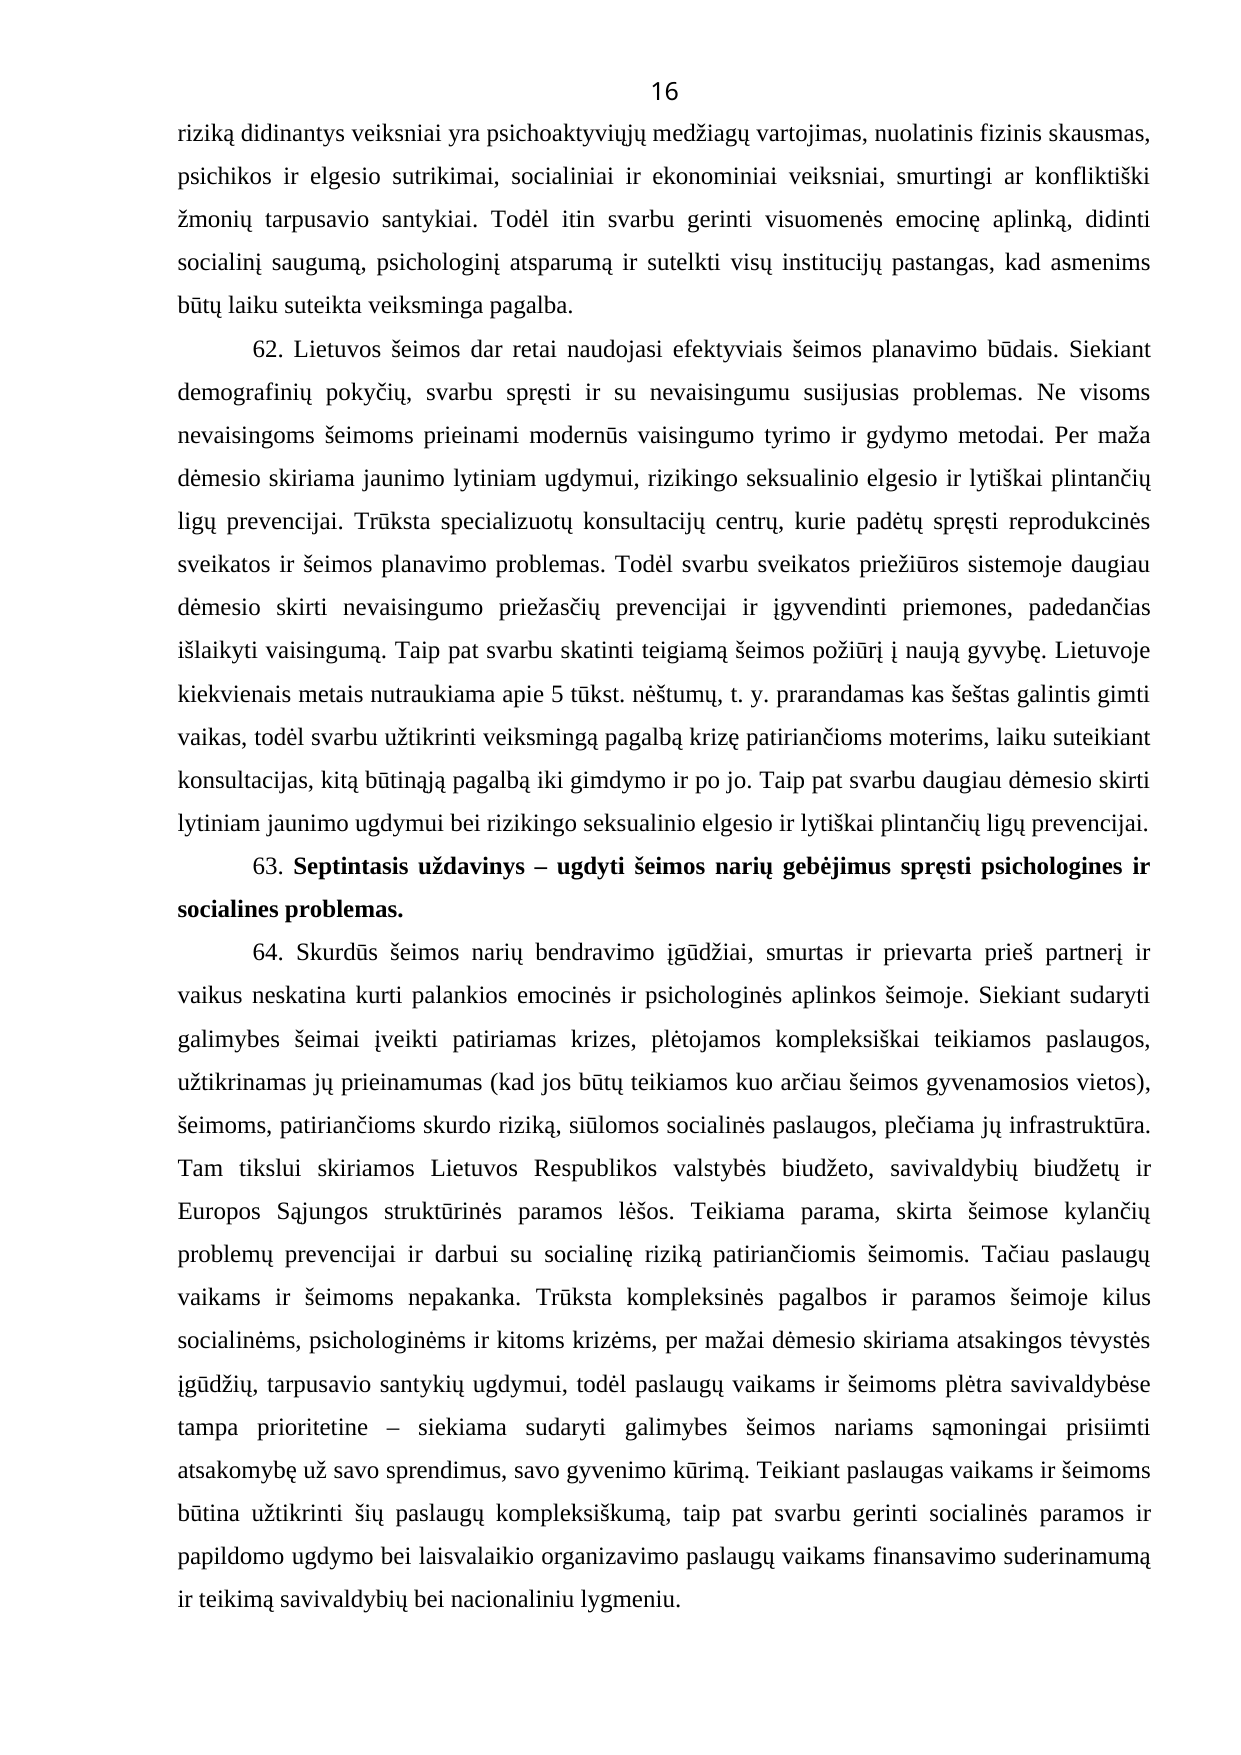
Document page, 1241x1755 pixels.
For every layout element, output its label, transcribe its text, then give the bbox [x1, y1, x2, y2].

text riziką didinantys veiksniai yra psichoaktyviųjų medžiagų vartojimas, nuolatinis fizinis skausmas, psichikos ir elgesio sutrikimai, socialiniai ir ekonominiai veiksniai, smurtingi ar konfliktiški žmonių tarpusavio santykiai. Todėl itin svarbu gerinti visuomenės emocinę aplinką, didinti socialinį saugumą, psichologinį atsparumą ir sutelkti visų institucijų pastangas, kad asmenims būtų laiku suteikta veiksminga pagalba. [177, 118, 1152, 319]
text 63. Septintasis uždavinys – ugdyti šeimos narių gebėjimus spręsti psichologines ir socialines problemas. [177, 851, 1152, 923]
text 64. Skurdūs šeimos narių bendravimo įgūdžiai, smurtas ir prievarta prieš partnerį ir vaikus neskatina kurti palankios emocinės ir psichologinės aplinkos šeimoje. Siekiant sudaryti galimybes šeimai įveikti patiriamas krizes, plėtojamos kompleksiškai teikiamos paslaugos, užtikrinamas jų prieinamumas (kad jos būtų teikiamos kuo arčiau šeimos gyvenamosios vietos), šeimoms, patiriančioms skurdo riziką, siūlomos socialinės paslaugos, plečiama jų infrastruktūra. Tam tikslui skiriamos Lietuvos Respublikos valstybės biudžeto, savivaldybių biudžetų ir Europos Sąjungos struktūrinės paramos lėšos. Teikiama parama, skirta šeimose kylančių problemų prevencijai ir darbui su socialinę riziką patiriančiomis šeimomis. Tačiau paslaugų vaikams ir šeimoms nepakanka. Trūksta kompleksinės pagalbos ir paramos šeimoje kilus socialinėms, psichologinėms ir kitoms krizėms, per mažai dėmesio skiriama atsakingos tėvystės įgūdžių, tarpusavio santykių ugdymui, todėl paslaugų vaikams ir šeimoms plėtra savivaldybėse tampa prioritetine – siekiama sudaryti galimybes šeimos nariams sąmoningai prisiimti atsakomybę už savo sprendimus, savo gyvenimo kūrimą. Teikiant paslaugas vaikams ir šeimoms būtina užtikrinti šių paslaugų kompleksiškumą, taip pat svarbu gerinti socialinės paramos ir papildomo ugdymo bei laisvalaikio organizavimo paslaugų vaikams finansavimo suderinamumą ir teikimą savivaldybių bei nacionaliniu lygmeniu. [177, 937, 1152, 1613]
text 62. Lietuvos šeimos dar retai naudojasi efektyviais šeimos planavimo būdais. Siekiant demografinių pokyčių, svarbu spręsti ir su nevaisingumu susijusias problemas. Ne visoms nevaisingoms šeimoms prieinami modernūs vaisingumo tyrimo ir gydymo metodai. Per maža dėmesio skiriama jaunimo lytiniam ugdymui, rizikingo seksualinio elgesio ir lytiškai plintančių ligų prevencijai. Trūksta specializuotų konsultacijų centrų, kurie padėtų spręsti reprodukcinės sveikatos ir šeimos planavimo problemas. Todėl svarbu sveikatos priežiūros sistemoje daugiau dėmesio skirti nevaisingumo priežasčių prevencijai ir įgyvendinti priemones, padedančias išlaikyti vaisingumą. Taip pat svarbu skatinti teigiamą šeimos požiūrį į naują gyvybę. Lietuvoje kiekvienais metais nutraukiama apie 5 tūkst. nėštumų, t. y. prarandamas kas šeštas galintis gimti vaikas, todėl svarbu užtikrinti veiksmingą pagalbą krizę patiriančioms moterims, laiku suteikiant konsultacijas, kitą būtinąją pagalbą iki gimdymo ir po jo. Taip pat svarbu daugiau dėmesio skirti lytiniam jaunimo ugdymui bei rizikingo seksualinio elgesio ir lytiškai plintančių ligų prevencijai. [177, 334, 1152, 837]
